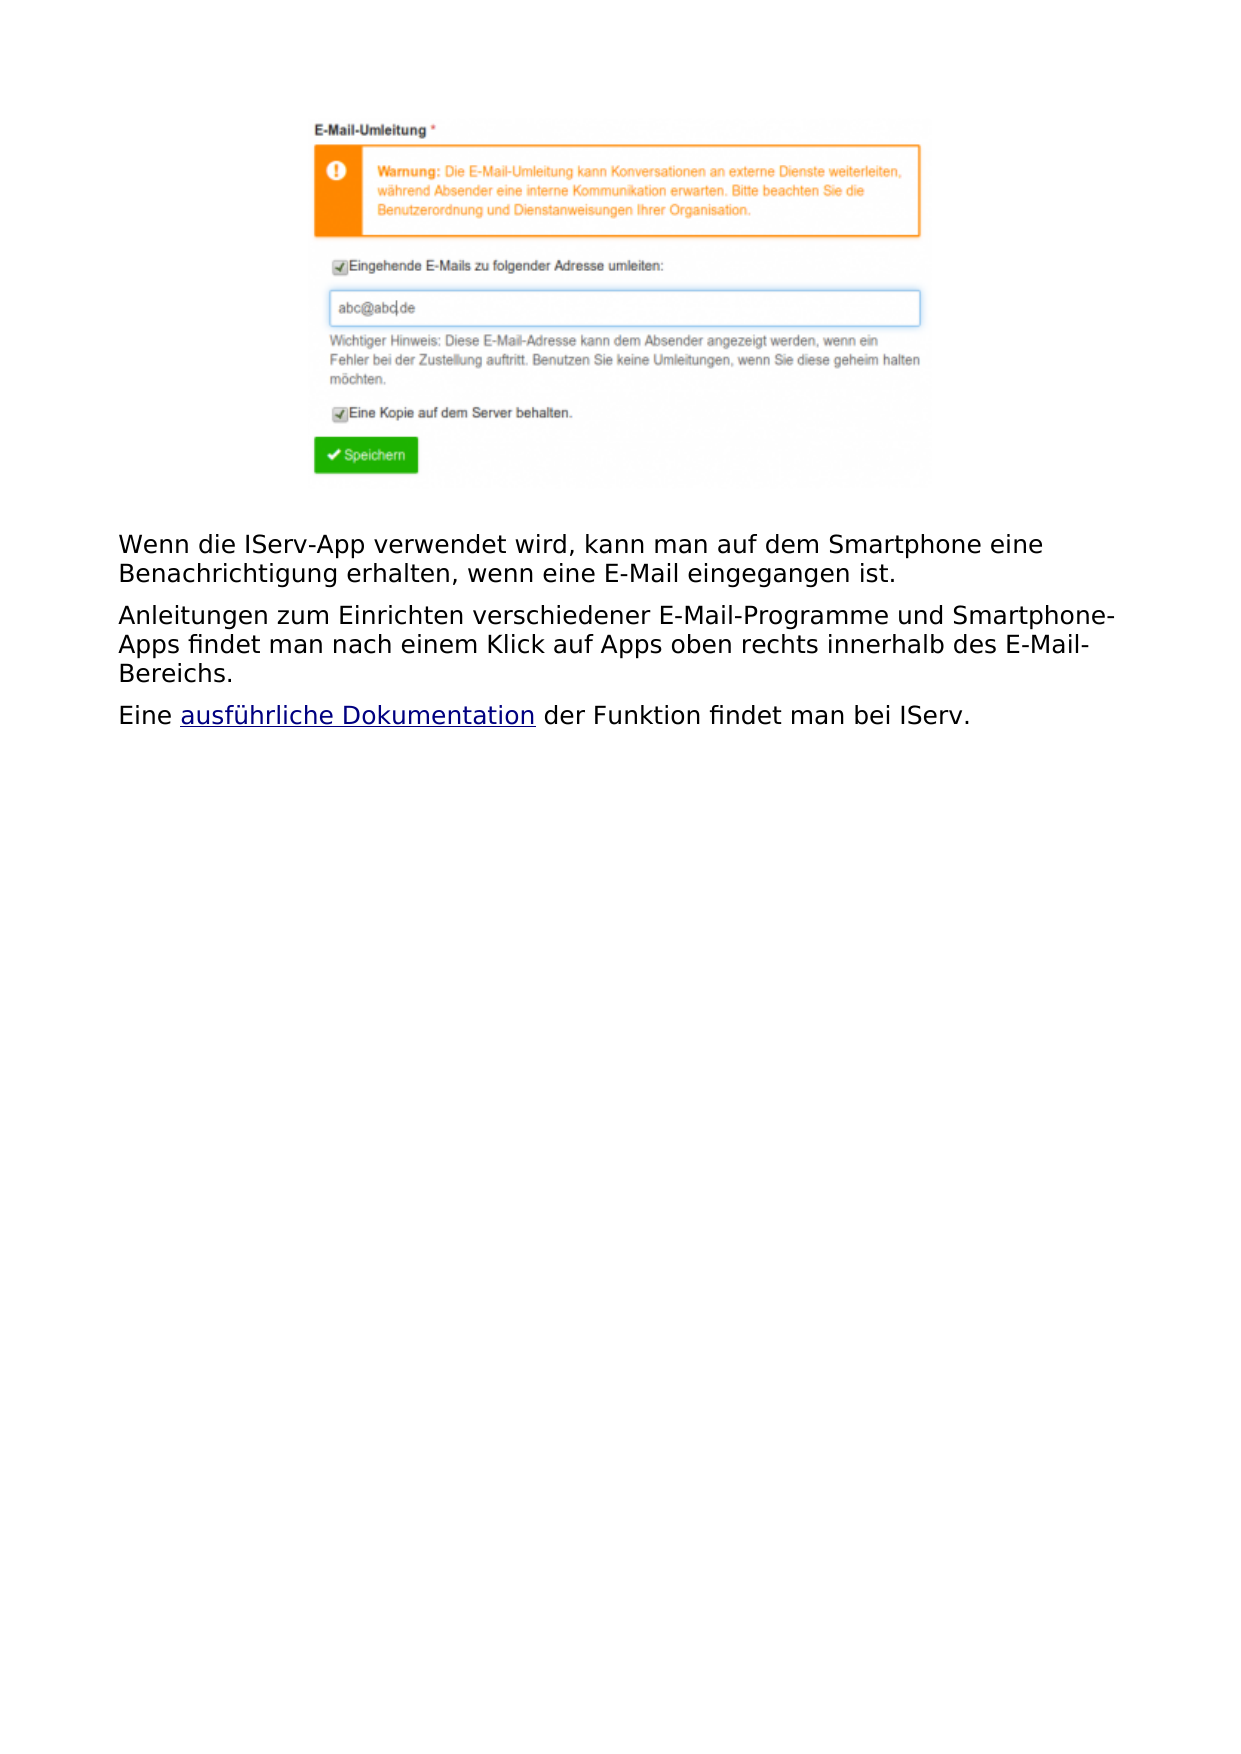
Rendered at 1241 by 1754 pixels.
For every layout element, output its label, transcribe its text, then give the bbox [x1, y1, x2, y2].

text Anleitungen zum Einrichten verschiedener E-Mail-Programme und Smartphone-Apps findet man nach einem Klick auf Apps oben rechts innerhalb des E-Mail-Bereichs. [118, 601, 1122, 688]
picture [307, 118, 933, 489]
text Eine ausführliche Dokumentation der Funktion findet man bei IServ. [118, 701, 1122, 730]
text Wenn die IServ-App verwendet wird, kann man auf dem Smartphone eine Benachrichtigung erhalten, wenn eine E-Mail eingegangen ist. [118, 530, 1122, 588]
